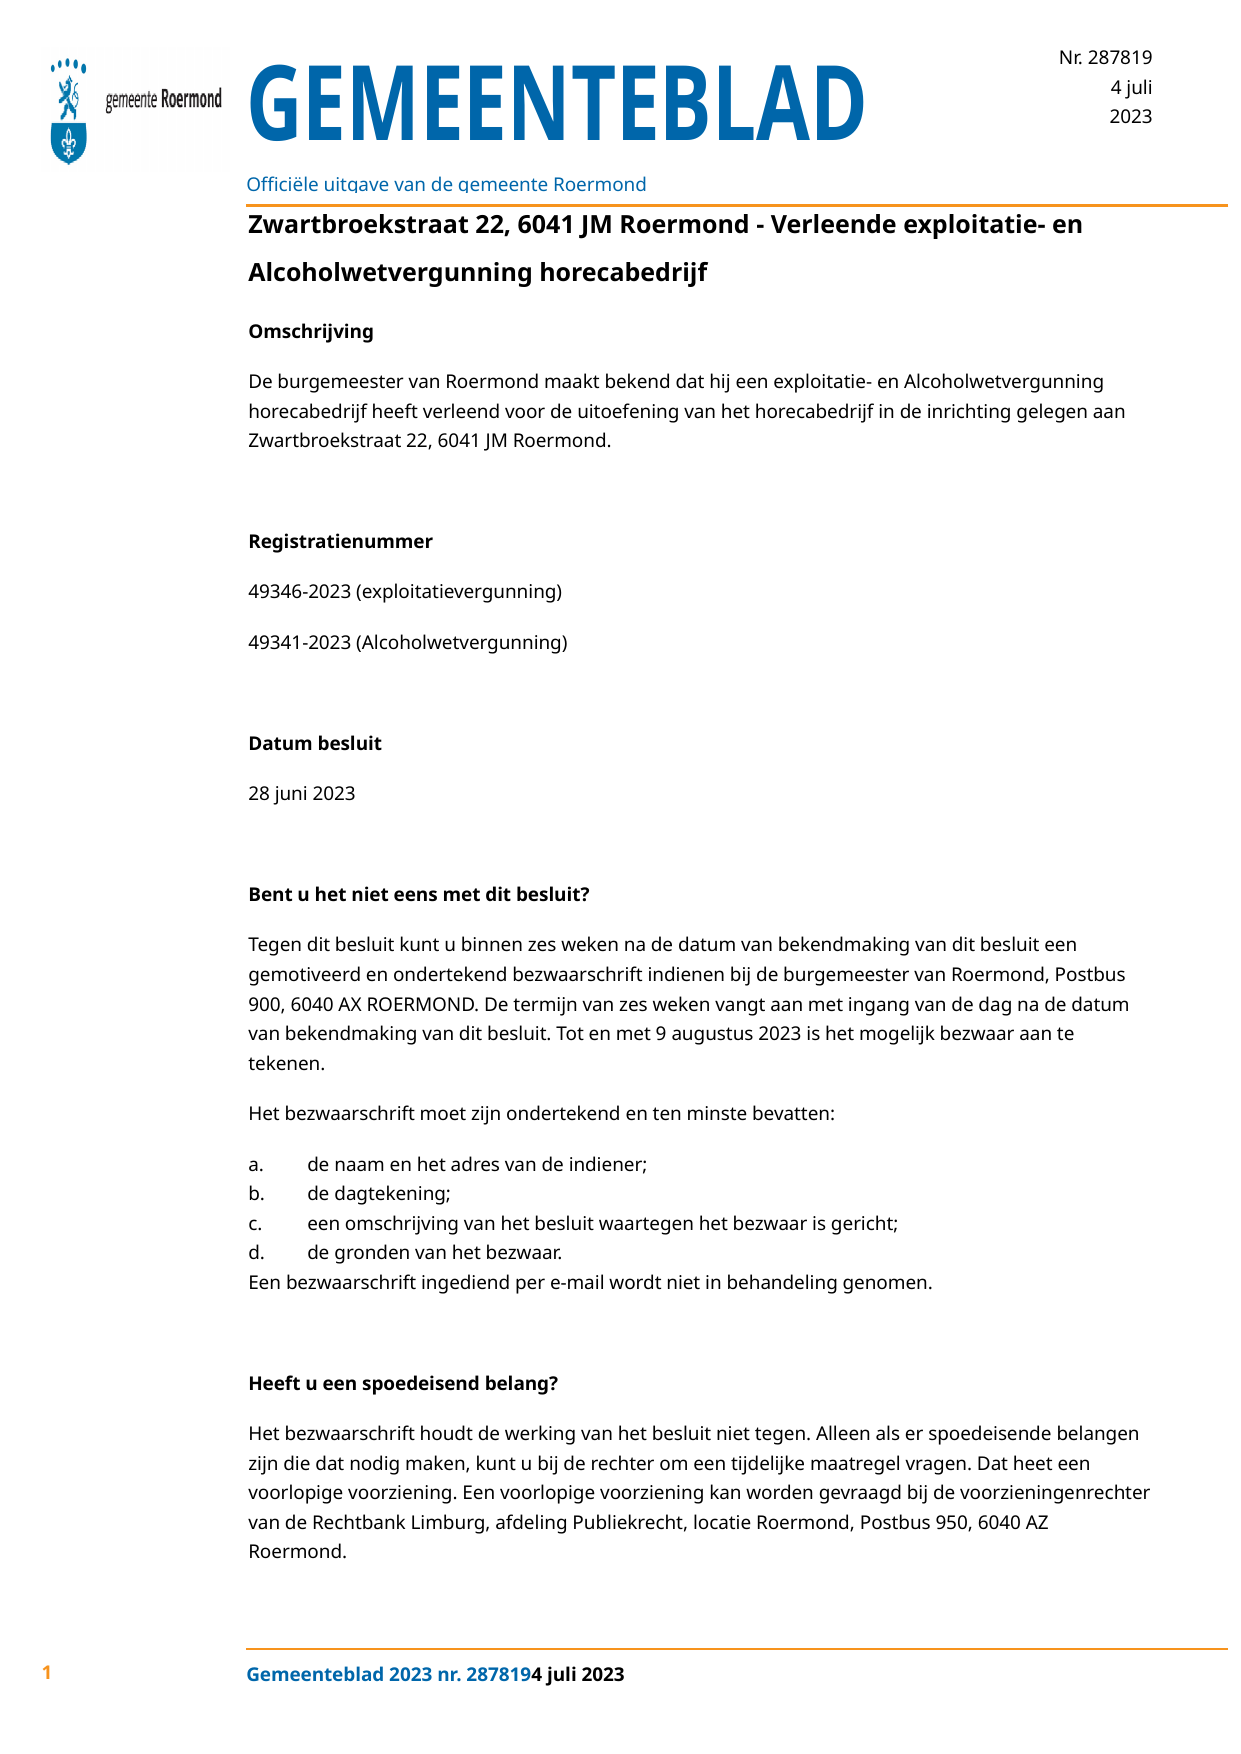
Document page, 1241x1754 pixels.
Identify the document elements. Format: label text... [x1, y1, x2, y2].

text Tegen dit besluit kunt u binnen zes weken na de datum van bekendmaking van dit besluit een gemotiveerd en ondertekend bezwaarschrift indienen bij de burgemeester van Roermond, Postbus 900, 6040 AX ROERMOND. De termijn van zes weken vangt aan met ingang van de dag na de datum van bekendmaking van dit besluit. Tot en met 9 augustus 2023 is het mogelijk bezwaar aan te tekenen. [248, 932, 1152, 1076]
text Heeft u een spoedeisend belang? [248, 1370, 1152, 1396]
text Zwartbroekstraat 22, 6041 JM Roermond - Verleende exploitatie- en Alcoholwetvergunning horecabedrijf [248, 207, 1152, 288]
text Een bezwaarschrift ingediend per e-mail wordt niet in behandeling genomen. [248, 1269, 1152, 1295]
text Omschrijving [248, 318, 1152, 344]
text Bent u het niet eens met dit besluit? [248, 881, 1152, 907]
text Het bezwaarschrift moet zijn ondertekend en ten minste bevatten: [248, 1100, 1152, 1126]
text 28 juni 2023 [248, 780, 1152, 806]
text Het bezwaarschrift houdt de werking van het besluit niet tegen. Alleen als er spoedeisende belangen zijn die dat nodig maken, kunt u bij de rechter om een tijdelijke maatregel vragen. Dat heet een voorlopige voorziening. Een voorlopige voorziening kan worden gevraagd bij de voorzieningenrechter van de Rechtbank Limburg, afdeling Publiekrecht, locatie Roermond, Postbus 950, 6040 AZ Roermond. [248, 1420, 1152, 1564]
list de dagtekening; [248, 1180, 1152, 1206]
text 49346-2023 (exploitatievergunning) [248, 579, 1152, 604]
list een omschrijving van het besluit waartegen het bezwaar is gericht; [248, 1210, 1152, 1236]
list de naam en het adres van de indiener; [248, 1151, 1152, 1177]
text Registratienummer [248, 528, 1152, 554]
text 49341-2023 (Alcoholwetvergunning) [248, 629, 1152, 655]
list de gronden van het bezwaar. [248, 1239, 1152, 1265]
text De burgemeester van Roermond maakt bekend dat hij een exploitatie- en Alcoholwetvergunning horecabedrijf heeft verleend voor de uitoefening van het horecabedrijf in de inrichting gelegen aan Zwartbroekstraat 22, 6041 JM Roermond. [248, 368, 1152, 453]
picture [41, 47, 231, 172]
text Datum besluit [248, 730, 1152, 756]
